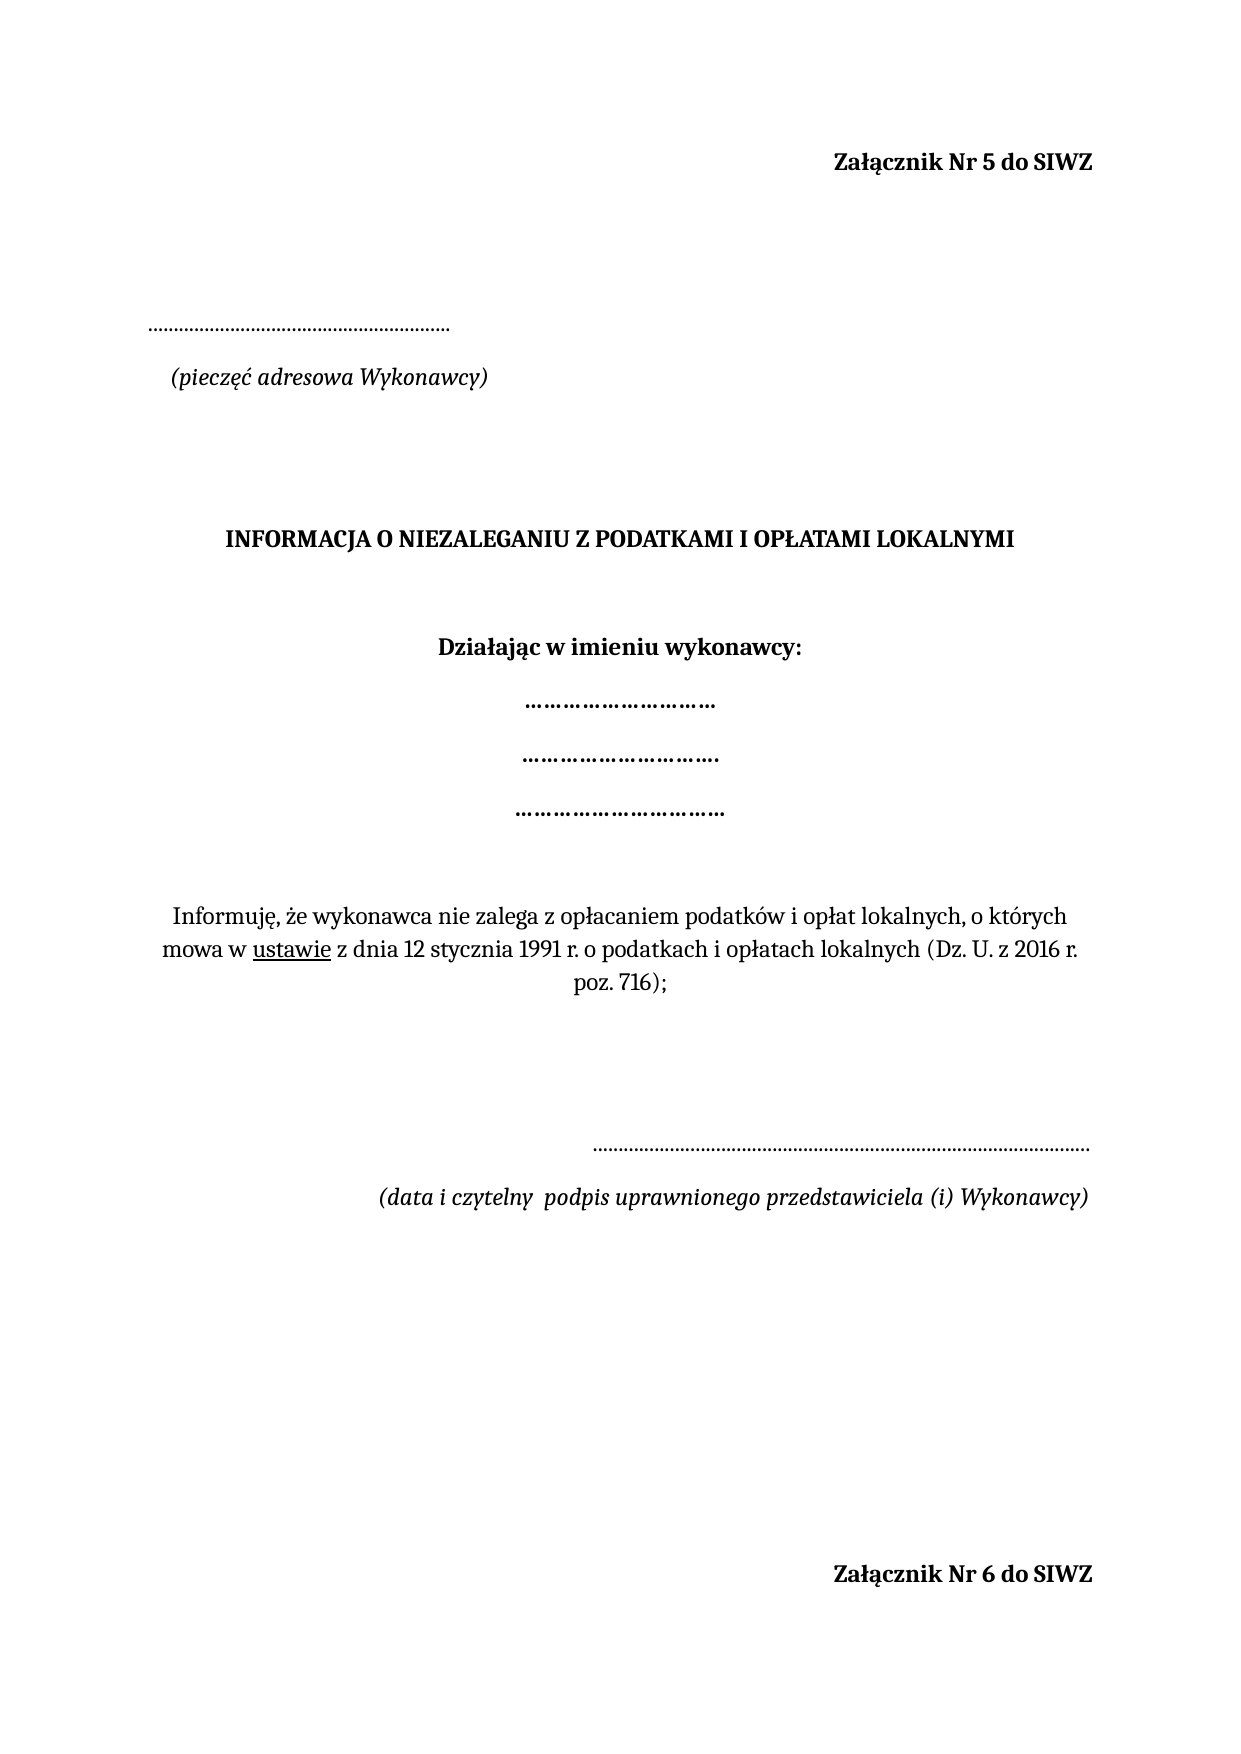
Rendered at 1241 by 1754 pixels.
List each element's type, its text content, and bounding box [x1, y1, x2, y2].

text (pieczęć adresowa Wykonawcy) [148, 363, 1092, 392]
text …………………………. [148, 740, 1092, 769]
text Działając w imieniu wykonawcy: [148, 632, 1092, 661]
text ................................................................................................. [148, 1129, 1092, 1158]
text …………………………… [148, 794, 1092, 823]
text ........................................................... [148, 309, 1092, 338]
text Załącznik Nr 6 do SIWZ [148, 1560, 1092, 1589]
text ………………………… [148, 686, 1092, 715]
text Informuję, że wykonawca nie zalega z opłacaniem podatków i opłat lokalnych, o których mowa w ustawie z dnia 12 stycznia 1991 r. o podatkach i opłatach lokalnych (Dz. U. z 2016 r. poz. 716); [148, 902, 1092, 996]
text Załącznik Nr 5 do SIWZ [148, 148, 1092, 176]
text INFORMACJA O NIEZALEGANIU Z PODATKAMI I OPŁATAMI LOKALNYMI [148, 525, 1092, 553]
text (data i czytelny podpis uprawnionego przedstawiciela (i) Wykonawcy) [148, 1183, 1092, 1212]
